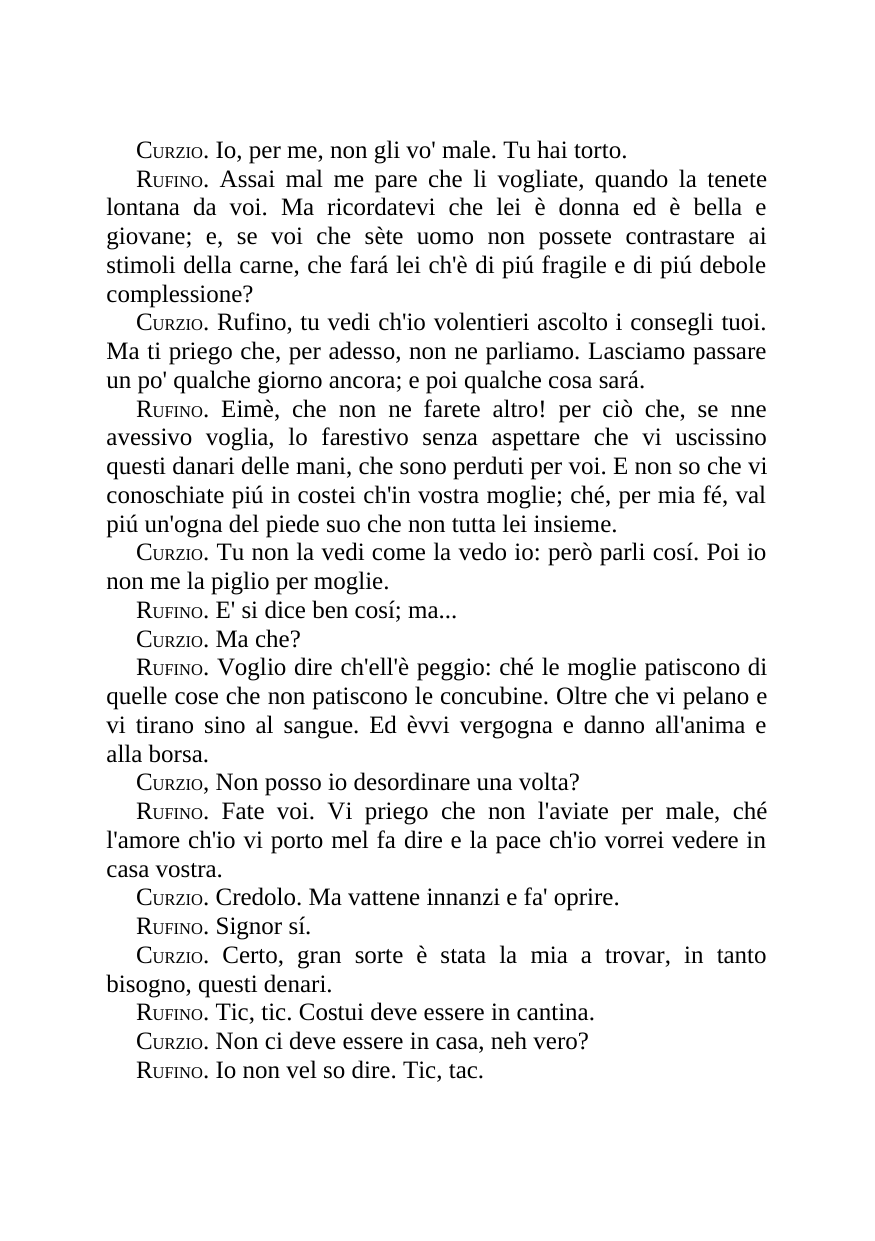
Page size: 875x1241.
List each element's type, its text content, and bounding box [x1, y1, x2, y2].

text Curzio. Credolo. Ma vattene innanzi e fa' oprire. [106, 882, 768, 911]
text Curzio. Rufino, tu vedi ch'io volentieri ascolto i consegli tuoi. Ma ti priego che, per adesso, non ne parliamo. Lasciamo passare un po' qualche giorno ancora; e poi qualche cosa sará. [106, 307, 768, 394]
text Rufino. Signor sí. [106, 911, 768, 940]
text Rufino. Tic, tic. Costui deve essere in cantina. [106, 997, 768, 1026]
text Rufino. Assai mal me pare che li vogliate, quando la tenete lontana da voi. Ma ricordatevi che lei è donna ed è bella e giovane; e, se voi che sète uomo non possete contrastare ai stimoli della carne, che fará lei ch'è di piú fragile e di piú debole complessione? [106, 164, 768, 307]
text Curzio. Certo, gran sorte è stata la mia a trovar, in tanto bisogno, questi denari. [106, 940, 768, 997]
text Rufino. Fate voi. Vi priego che non l'aviate per male, ché l'amore ch'io vi porto mel fa dire e la pace ch'io vorrei vedere in casa vostra. [106, 796, 768, 882]
text Rufino. Eimè, che non ne farete altro! per ciò che, se nne avessivo voglia, lo farestivo senza aspettare che vi uscissino questi danari delle mani, che sono perduti per voi. E non so che vi conoschiate piú in costei ch'in vostra moglie; ché, per mia fé, val piú un'ogna del piede suo che non tutta lei insieme. [106, 394, 768, 537]
text Curzio. Non ci deve essere in casa, neh vero? [106, 1026, 768, 1055]
text Rufino. E' si dice ben cosí; ma... [106, 595, 768, 624]
text Rufino. Voglio dire ch'ell'è peggio: ché le moglie patiscono di quelle cose che non patiscono le concubine. Oltre che vi pelano e vi tirano sino al sangue. Ed èvvi vergogna e danno all'anima e alla borsa. [106, 652, 768, 767]
text Curzio, Non posso io desordinare una volta? [106, 767, 768, 796]
text Rufino. Io non vel so dire. Tic, tac. [106, 1055, 768, 1084]
text Curzio. Io, per me, non gli vo' male. Tu hai torto. [106, 135, 768, 164]
text Curzio. Tu non la vedi come la vedo io: però parli cosí. Poi io non me la piglio per moglie. [106, 537, 768, 595]
text Curzio. Ma che? [106, 624, 768, 652]
